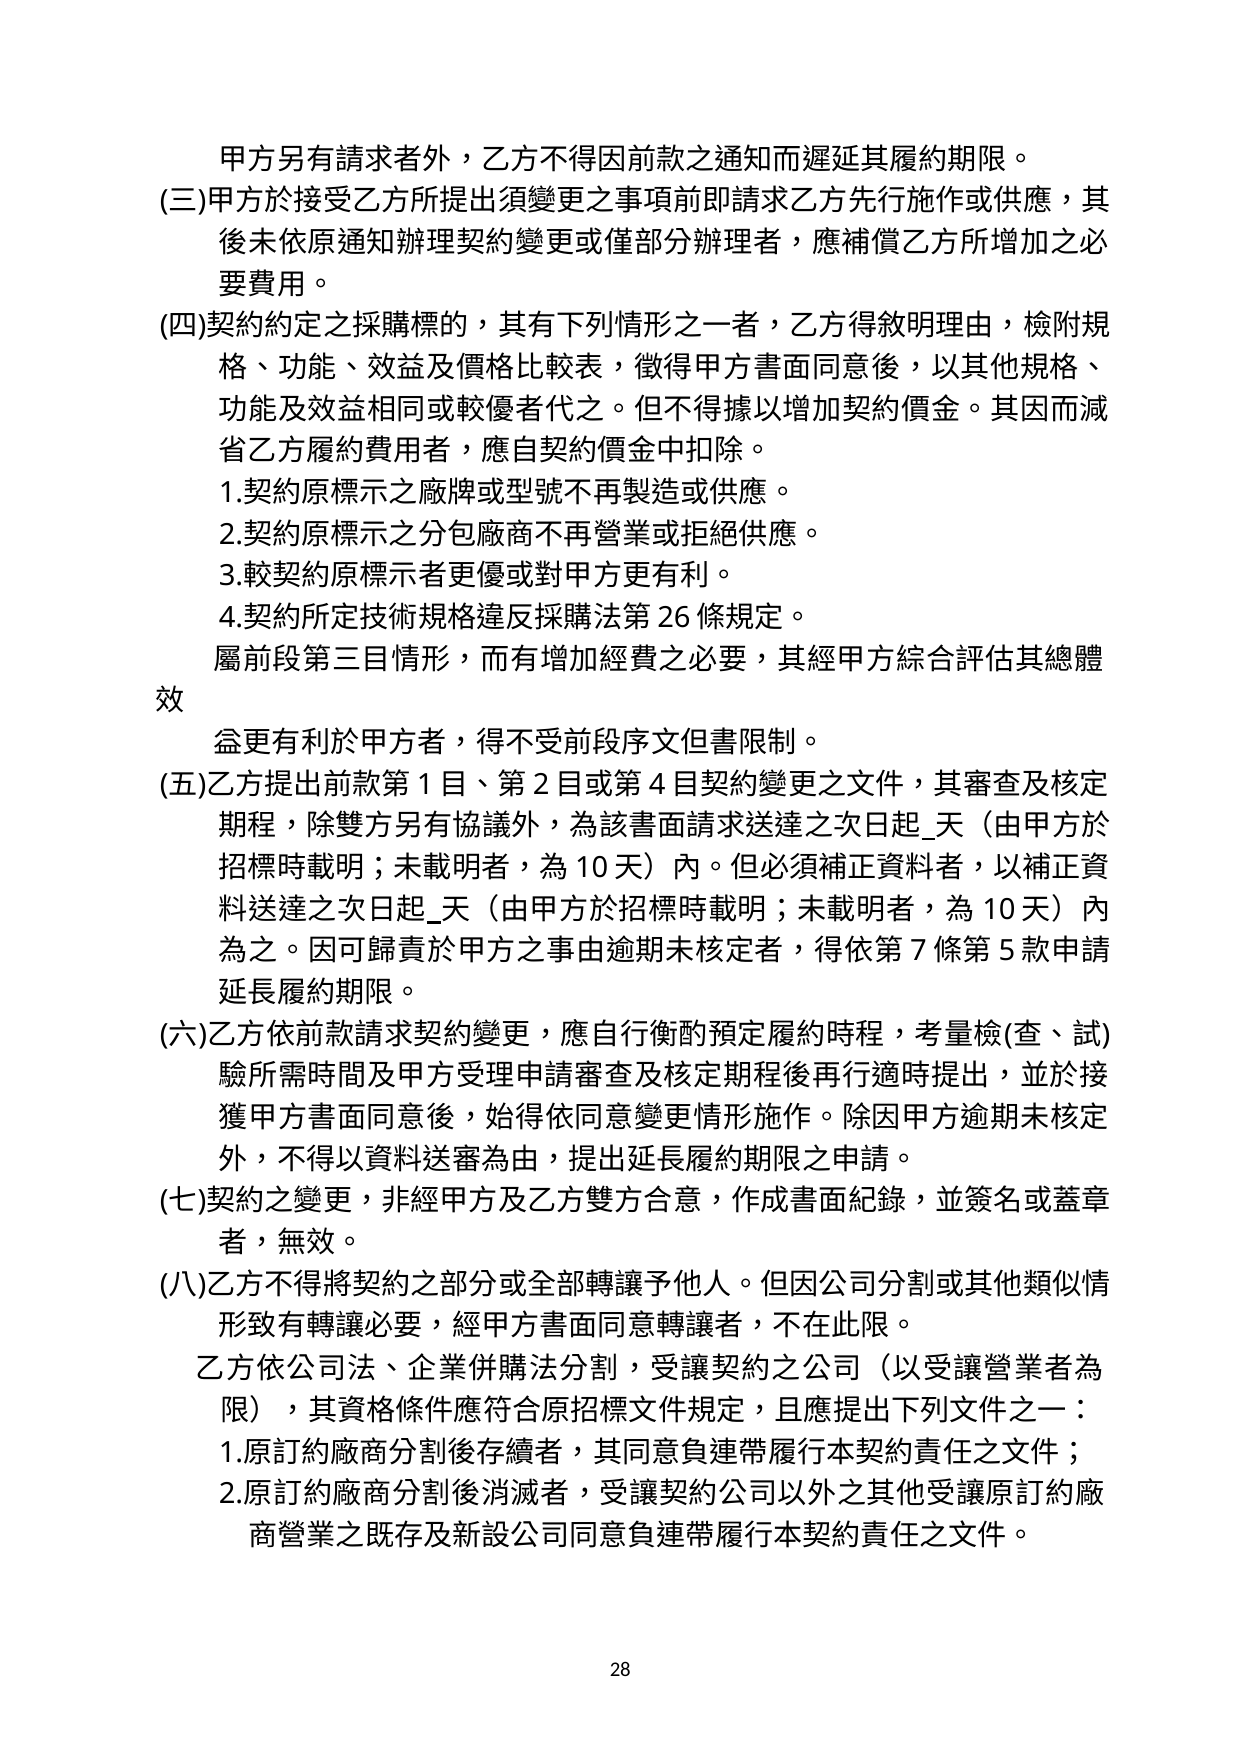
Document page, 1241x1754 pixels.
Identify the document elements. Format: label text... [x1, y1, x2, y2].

text (三)甲方於接受乙方所提出須變更之事項前即請求乙方先行施作或供應，其後未依原通知辦理契約變更或僅部分辦理者，應補償乙方所增加之必要費用。 [159, 177, 1110, 302]
text 1.契約原標示之廠牌或型號不再製造或供應。 [218, 469, 1104, 511]
text 甲方另有請求者外，乙方不得因前款之通知而遲延其履約期限。 [159, 136, 1110, 177]
text 1.原訂約廠商分割後存續者，其同意負連帶履行本契約責任之文件； [218, 1429, 1104, 1470]
text 益更有利於甲方者，得不受前段序文但書限制。 [155, 719, 1104, 761]
text 3.較契約原標示者更優或對甲方更有利。 [218, 552, 1104, 594]
text (八)乙方不得將契約之部分或全部轉讓予他人。但因公司分割或其他類似情形致有轉讓必要，經甲方書面同意轉讓者，不在此限。 [159, 1261, 1110, 1344]
text 2.契約原標示之分包廠商不再營業或拒絕供應。 [218, 511, 1104, 552]
text 乙方依公司法、企業併購法分割，受讓契約之公司（以受讓營業者為限），其資格條件應符合原招標文件規定，且應提出下列文件之一： [159, 1344, 1104, 1429]
text (七)契約之變更，非經甲方及乙方雙方合意，作成書面紀錄，並簽名或蓋章者，無效。 [159, 1177, 1110, 1261]
text (六)乙方依前款請求契約變更，應自行衡酌預定履約時程，考量檢(查、試)驗所需時間及甲方受理申請審查及核定期程後再行適時提出，並於接獲甲方書面同意後，始得依同意變更情形施作。除因甲方逾期未核定外，不得以資料送審為由，提出延長履約期限之申請。 [159, 1011, 1110, 1177]
text 4.契約所定技術規格違反採購法第26條規定。 [218, 594, 1104, 636]
text (五)乙方提出前款第1目、第2目或第4目契約變更之文件，其審查及核定期程，除雙方另有協議外，為該書面請求送達之次日起 天（由甲方於招標時載明；未載明者，為10天）內。但必須補正資料者，以補正資料送達之次日起 天（由甲方於招標時載明；未載明者，為10天）內為之。因可歸責於甲方之事由逾期未核定者，得依第7條第5款申請延長履約期限。 [159, 761, 1110, 1011]
text 屬前段第三目情形，而有增加經費之必要，其經甲方綜合評估其總體效 [155, 636, 1104, 719]
text (四)契約約定之採購標的，其有下列情形之一者，乙方得敘明理由，檢附規格、功能、效益及價格比較表，徵得甲方書面同意後，以其他規格、功能及效益相同或較優者代之。但不得據以增加契約價金。其因而減省乙方履約費用者，應自契約價金中扣除。 [159, 302, 1110, 469]
text 2.原訂約廠商分割後消滅者，受讓契約公司以外之其他受讓原訂約廠商營業之既存及新設公司同意負連帶履行本契約責任之文件。 [218, 1470, 1104, 1554]
